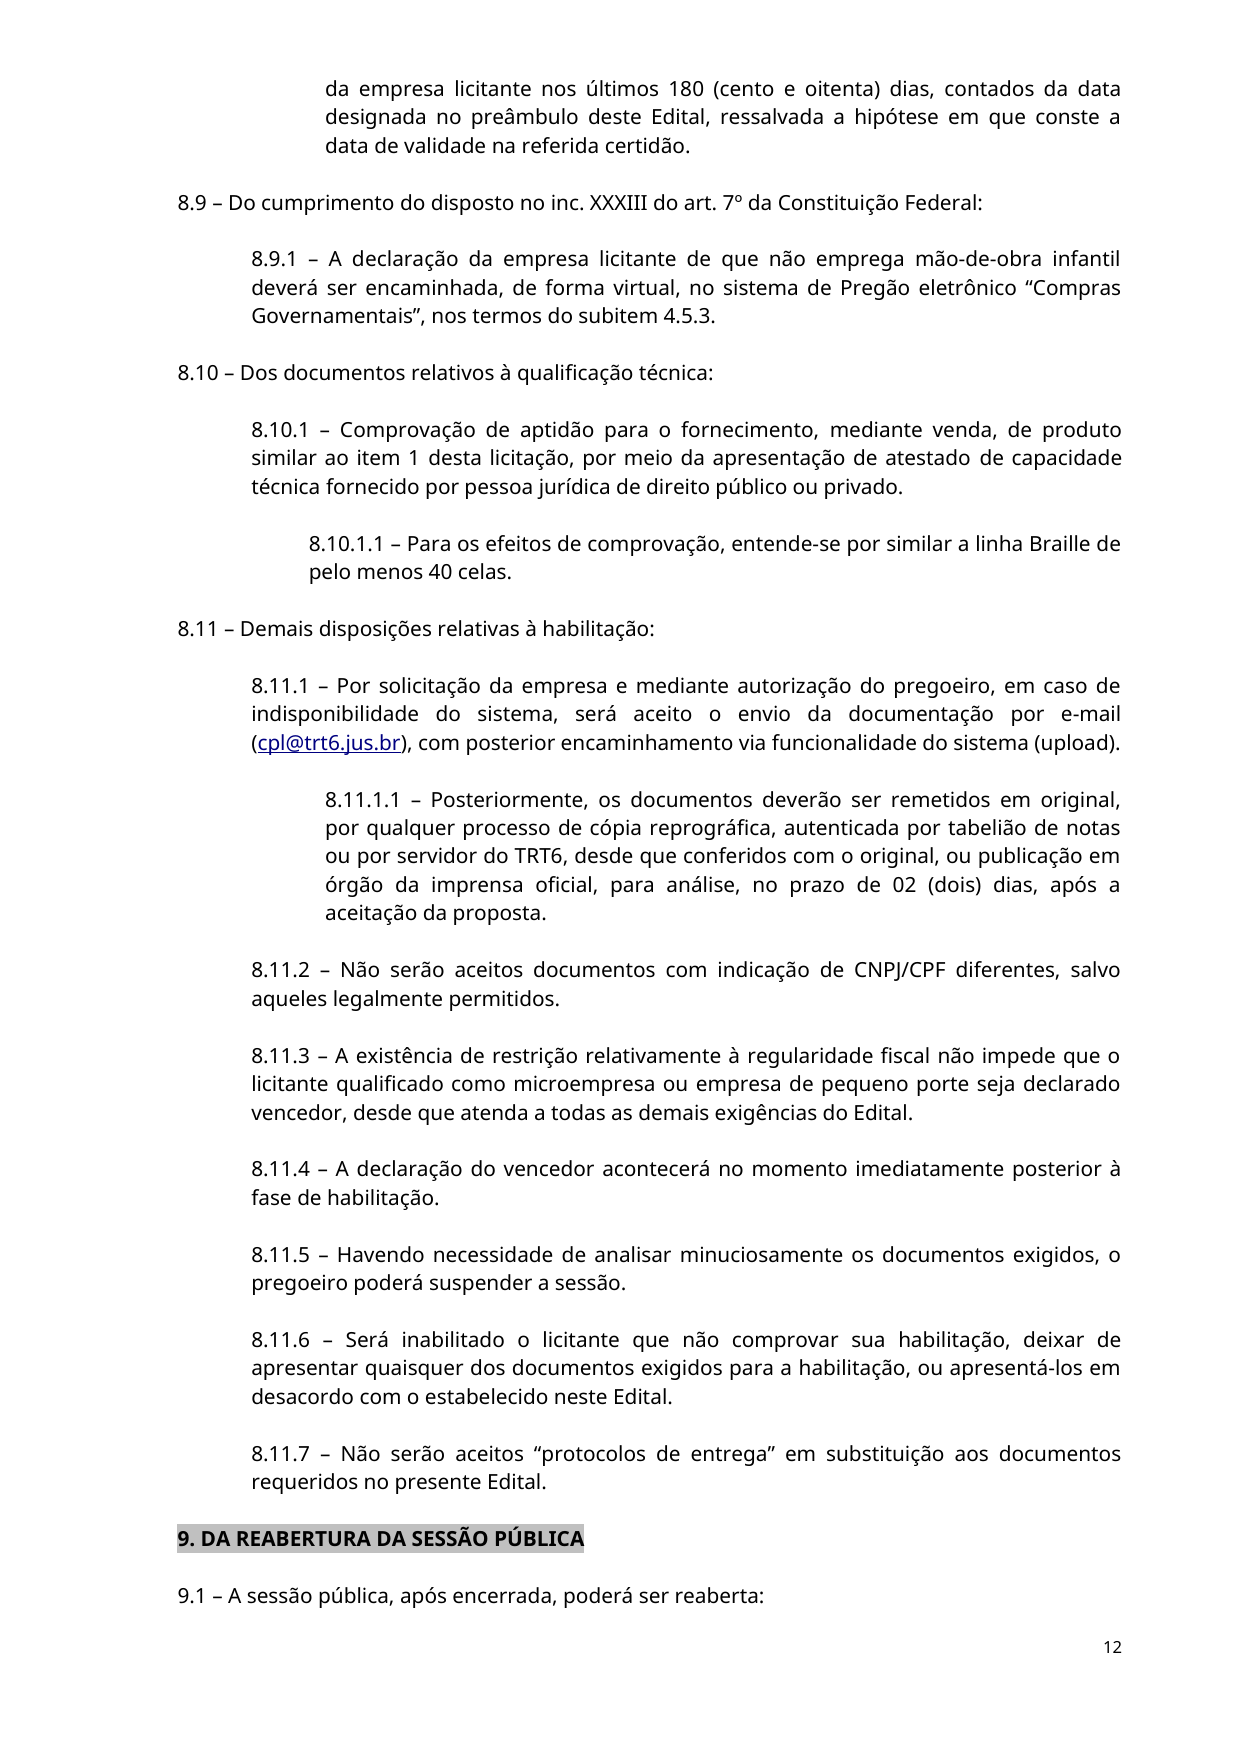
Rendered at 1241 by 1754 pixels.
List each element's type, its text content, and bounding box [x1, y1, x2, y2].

list 8.11.2 – Não serão aceitos documentos com indicação de CNPJ/CPF diferentes, salvo aqueles legalmente permitidos. [251, 955, 1122, 1012]
text 8.11 – Demais disposições relativas à habilitação: [177, 614, 1122, 643]
subtitle 9. DA REABERTURA DA SESSÃO PÚBLICA [177, 1524, 1122, 1553]
list 8.11.4 – A declaração do vencedor acontecerá no momento imediatamente posterior à fase de habilitação. [251, 1154, 1122, 1211]
text 8.11.1 – Por solicitação da empresa e mediante autorização do pregoeiro, em caso de indisponibilidade do sistema, será aceito o envio da documentação por e-mail (cpl@trt6.jus.br), com posterior encaminhamento via funcionalidade do sistema (upload). [251, 671, 1122, 756]
text 8.11.7 – Não serão aceitos “protocolos de entrega” em substituição aos documentos requeridos no presente Edital. [251, 1439, 1122, 1496]
text 8.10.1 – Comprovação de aptidão para o fornecimento, mediante venda, de produto similar ao item 1 desta licitação, por meio da apresentação de atestado de capacidade técnica fornecido por pessoa jurídica de direito público ou privado. [251, 415, 1122, 500]
text 8.11.6 – Será inabilitado o licitante que não comprovar sua habilitação, deixar de apresentar quaisquer dos documentos exigidos para a habilitação, ou apresentá-los em desacordo com o estabelecido neste Edital. [251, 1325, 1122, 1410]
text 8.10.1.1 – Para os efeitos de comprovação, entende-se por similar a linha Braille de pelo menos 40 celas. [308, 529, 1122, 586]
text 9.1 – A sessão pública, após encerrada, poderá ser reaberta: [177, 1581, 1122, 1609]
text 8.9 – Do cumprimento do disposto no inc. XXXIII do art. 7º da Constituição Federal: [177, 188, 1122, 216]
text da empresa licitante nos últimos 180 (cento e oitenta) dias, contados da data designada no preâmbulo deste Edital, ressalvada a hipótese em que conste a data de validade na referida certidão. [325, 74, 1122, 159]
text 8.9.1 – A declaração da empresa licitante de que não emprega mão-de-obra infantil deverá ser encaminhada, de forma virtual, no sistema de Pregão eletrônico “Compras Governamentais”, nos termos do subitem 4.5.3. [251, 244, 1122, 330]
text 8.11.5 – Havendo necessidade de analisar minuciosamente os documentos exigidos, o pregoeiro poderá suspender a sessão. [251, 1240, 1122, 1297]
list 8.11.3 – A existência de restrição relativamente à regularidade fiscal não impede que o licitante qualificado como microempresa ou empresa de pequeno porte seja declarado vencedor, desde que atenda a todas as demais exigências do Edital. [251, 1041, 1122, 1126]
text 8.11.1.1 – Posteriormente, os documentos deverão ser remetidos em original, por qualquer processo de cópia reprográfica, autenticada por tabelião de notas ou por servidor do TRT6, desde que conferidos com o original, ou publicação em órgão da imprensa oficial, para análise, no prazo de 02 (dois) dias, após a aceitação da proposta. [325, 785, 1122, 927]
text 8.10 – Dos documentos relativos à qualificação técnica: [177, 358, 1122, 387]
